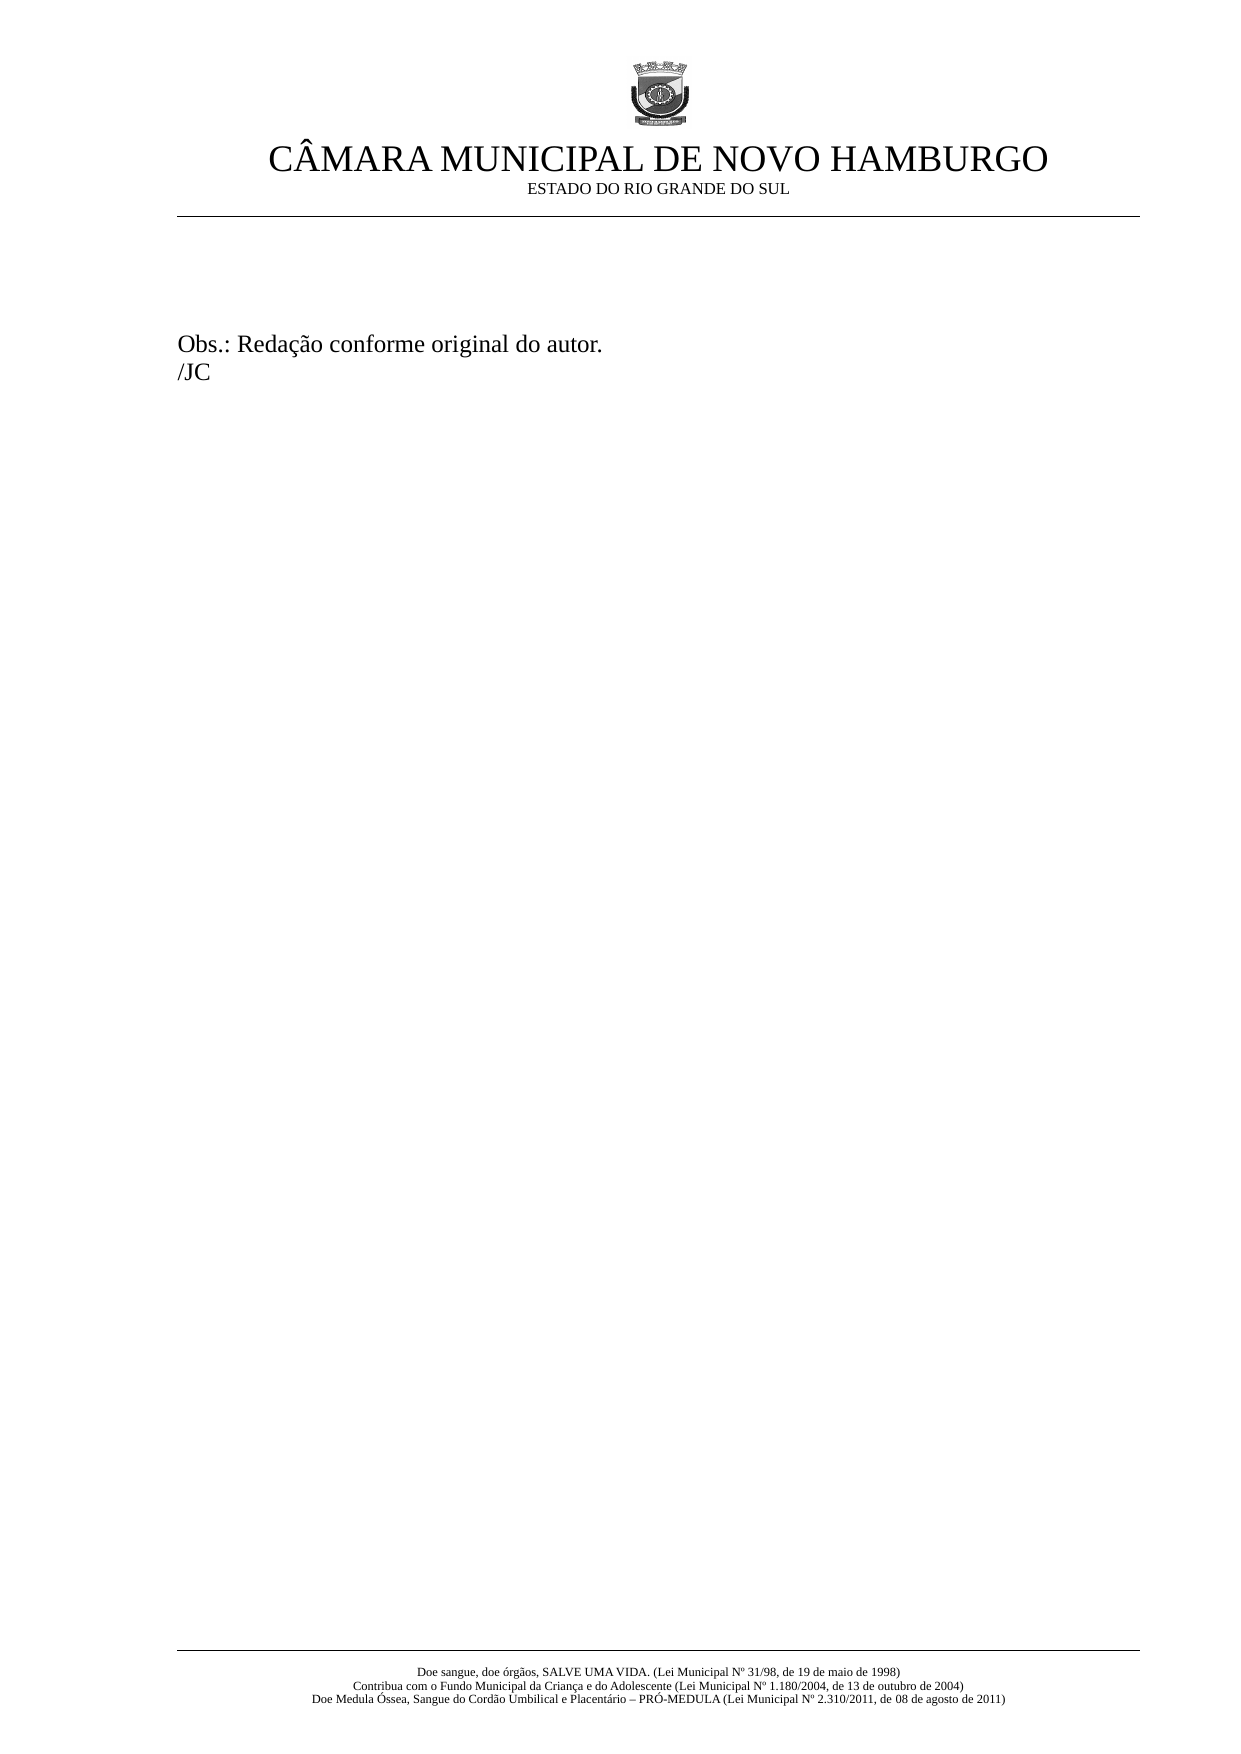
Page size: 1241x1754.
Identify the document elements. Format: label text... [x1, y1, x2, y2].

text Obs.: Redação conforme original do autor. [177, 330, 1140, 358]
text /JC [177, 358, 1140, 385]
